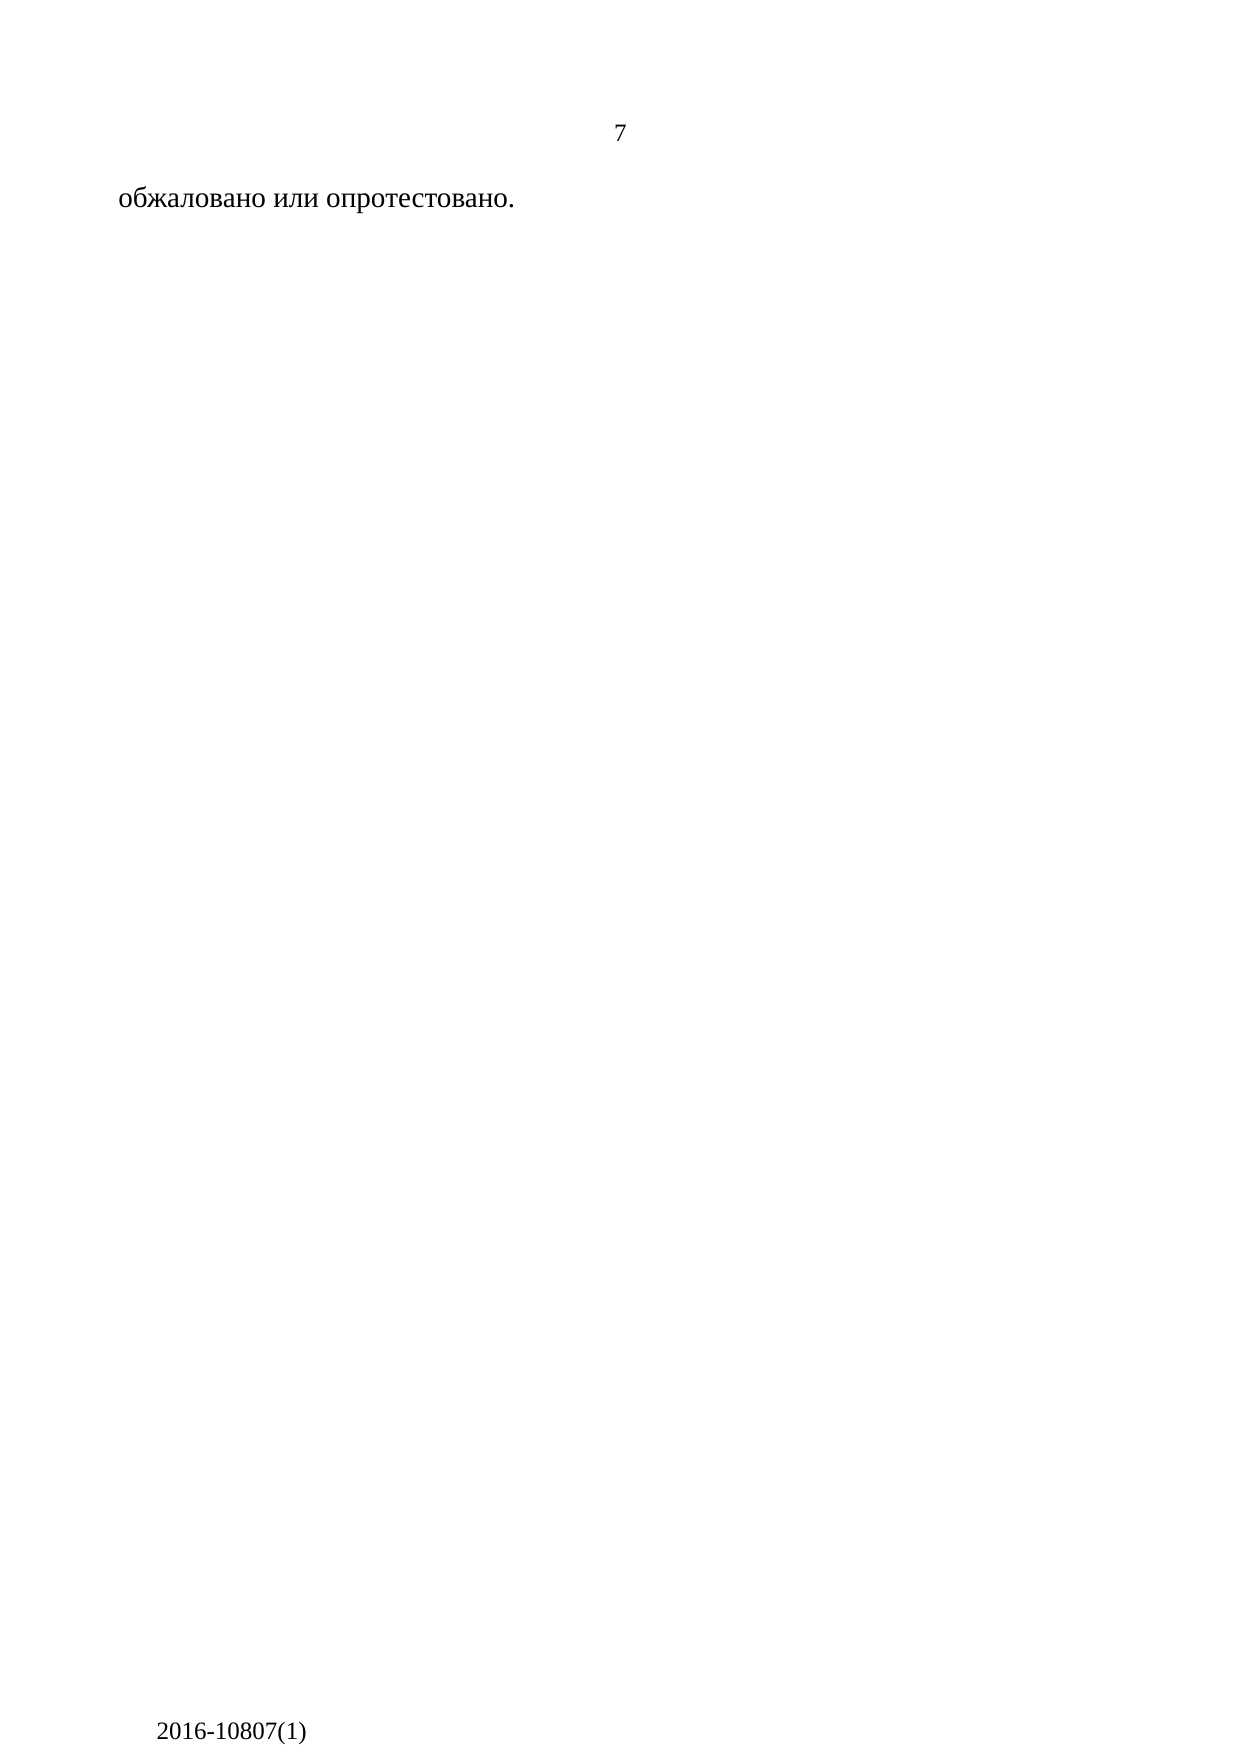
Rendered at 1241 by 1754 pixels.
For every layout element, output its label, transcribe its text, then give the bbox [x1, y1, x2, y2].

text обжаловано или опротестовано. [118, 176, 1122, 214]
